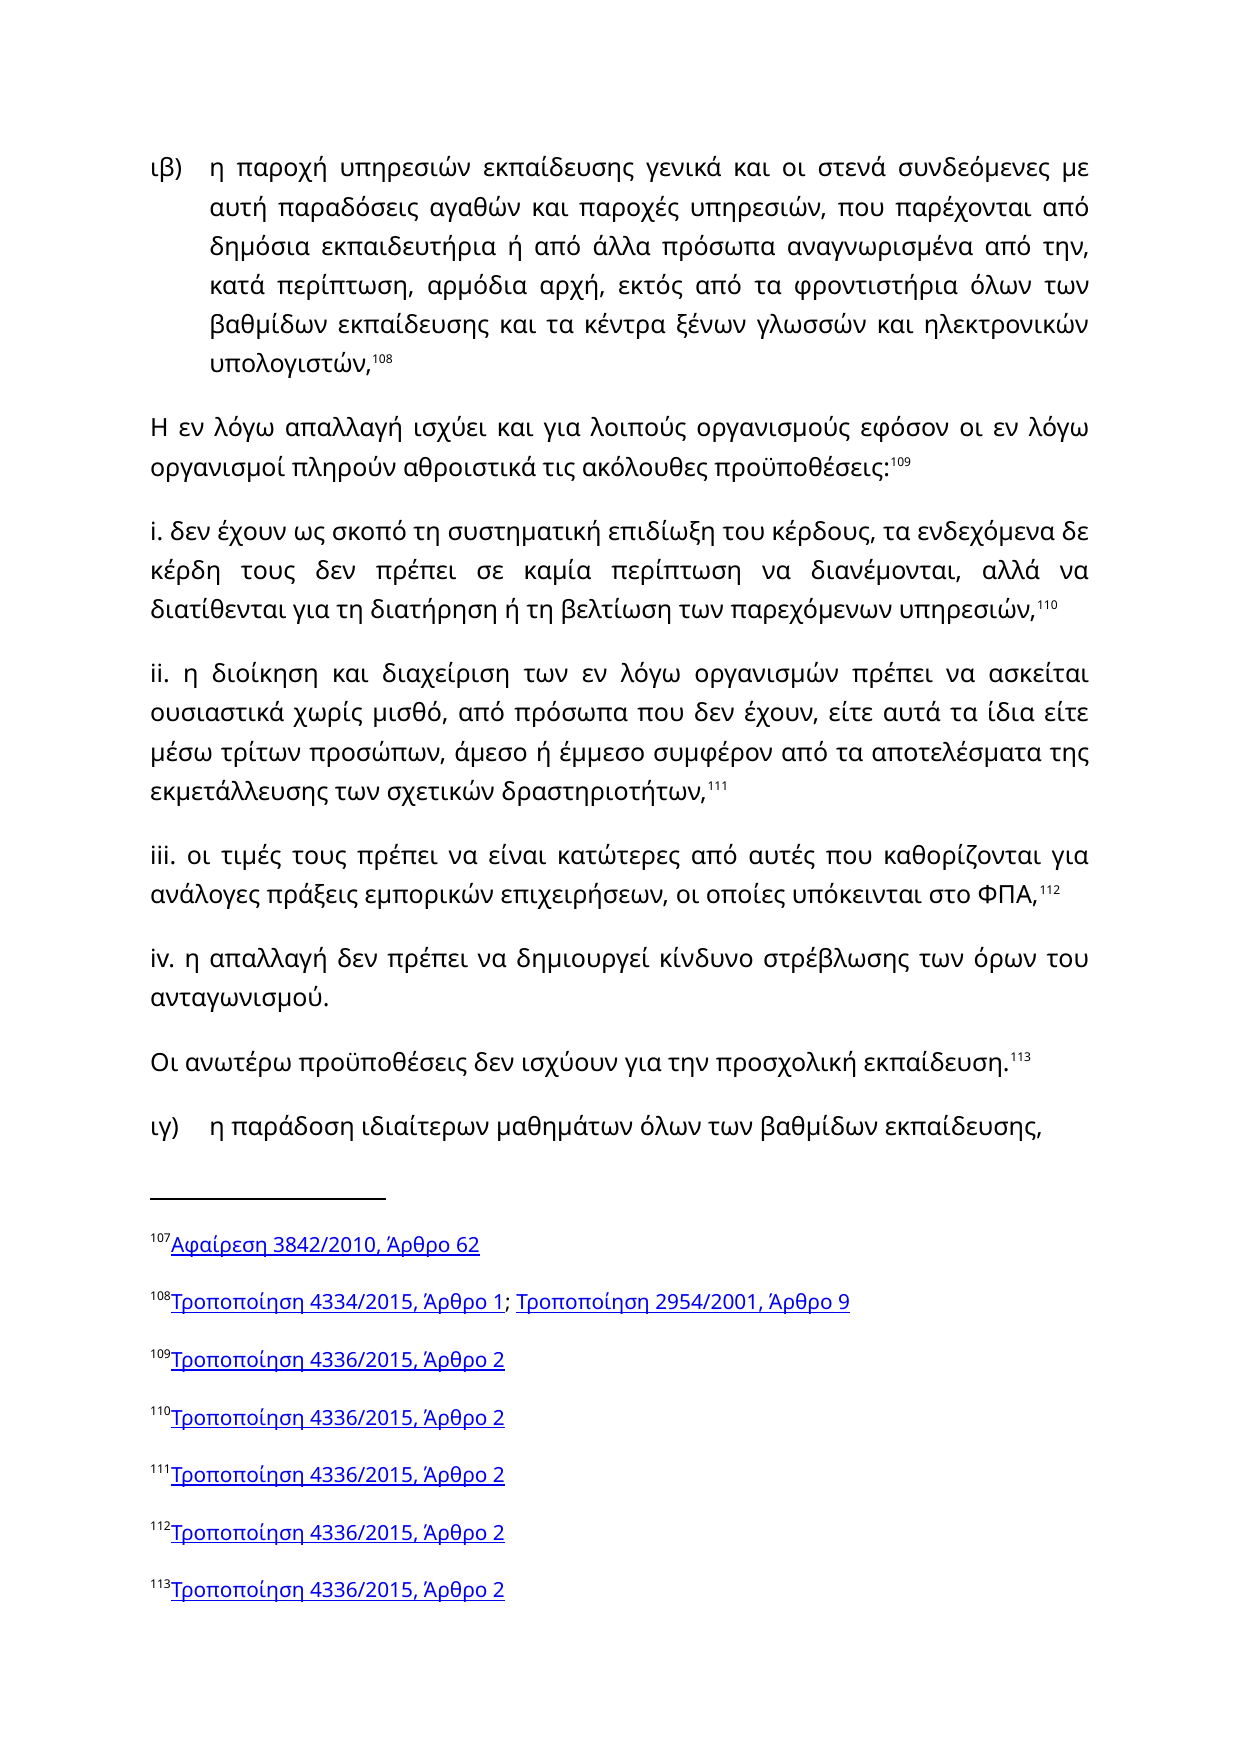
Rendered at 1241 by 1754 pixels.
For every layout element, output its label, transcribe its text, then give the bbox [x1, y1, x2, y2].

text i. δεν έχουν ως σκοπό τη συστηματική επιδίωξη του κέρδους, τα ενδεχόμενα δε κέρδη τους δεν πρέπει σε καμία περίπτωση να διανέμονται, αλλά να διατίθενται για τη διατήρηση ή τη βελτίωση των παρεχόμενων υπηρεσιών, [150, 513, 1090, 626]
text Η εν λόγω απαλλαγή ισχύει και για λοιπούς οργανισμούς εφόσον οι εν λόγω οργανισμοί πληρούν αθροιστικά τις ακόλουθες προϋποθέσεις: [150, 410, 1090, 483]
list ιβ) η παροχή υπηρεσιών εκπαίδευσης γενικά και οι στενά συνδεόμενες με αυτή παραδόσεις αγαθών και παροχές υπηρεσιών, που παρέχονται από δημόσια εκπαιδευτήρια ή από άλλα πρόσωπα αναγνωρισμένα από την, κατά περίπτωση, αρμόδια αρχή, εκτός από τα φροντιστήρια όλων των βαθμίδων εκπαίδευσης και τα κέντρα ξένων γλωσσών και ηλεκτρονικών υπολογιστών, [150, 150, 1090, 380]
text Τροποποίηση 4336/2015, Άρθρο 2 [150, 1403, 1090, 1431]
text iv. η απαλλαγή δεν πρέπει να δημιουργεί κίνδυνο στρέβλωσης των όρων του ανταγωνισμού. [150, 941, 1090, 1014]
text Τροποποίηση 4336/2015, Άρθρο 2 [150, 1518, 1090, 1546]
text Αφαίρεση 3842/2010, Άρθρο 62 [150, 1230, 1090, 1258]
list ιγ) η παράδοση ιδιαίτερων μαθημάτων όλων των βαθμίδων εκπαίδευσης, [150, 1108, 1090, 1142]
text ii. η διοίκηση και διαχείριση των εν λόγω οργανισμών πρέπει να ασκείται ουσιαστικά χωρίς μισθό, από πρόσωπα που δεν έχουν, είτε αυτά τα ίδια είτε μέσω τρίτων προσώπων, άμεσο ή έμμεσο συμφέρον από τα αποτελέσματα της εκμετάλλευσης των σχετικών δραστηριοτήτων, [150, 656, 1090, 807]
text Τροποποίηση 4336/2015, Άρθρο 2 [150, 1345, 1090, 1373]
text Τροποποίηση 4336/2015, Άρθρο 2 [150, 1460, 1090, 1489]
text Οι ανωτέρω προϋποθέσεις δεν ισχύουν για την προσχολική εκπαίδευση. [150, 1044, 1090, 1078]
text Τροποποίηση 4334/2015, Άρθρο 1; Τροποποίηση 2954/2001, Άρθρο 9 [150, 1287, 1090, 1316]
text iii. οι τιμές τους πρέπει να είναι κατώτερες από αυτές που καθορίζονται για ανάλογες πράξεις εμπορικών επιχειρήσεων, οι οποίες υπόκεινται στο ΦΠΑ, [150, 837, 1090, 911]
text Τροποποίηση 4336/2015, Άρθρο 2 [150, 1576, 1090, 1604]
